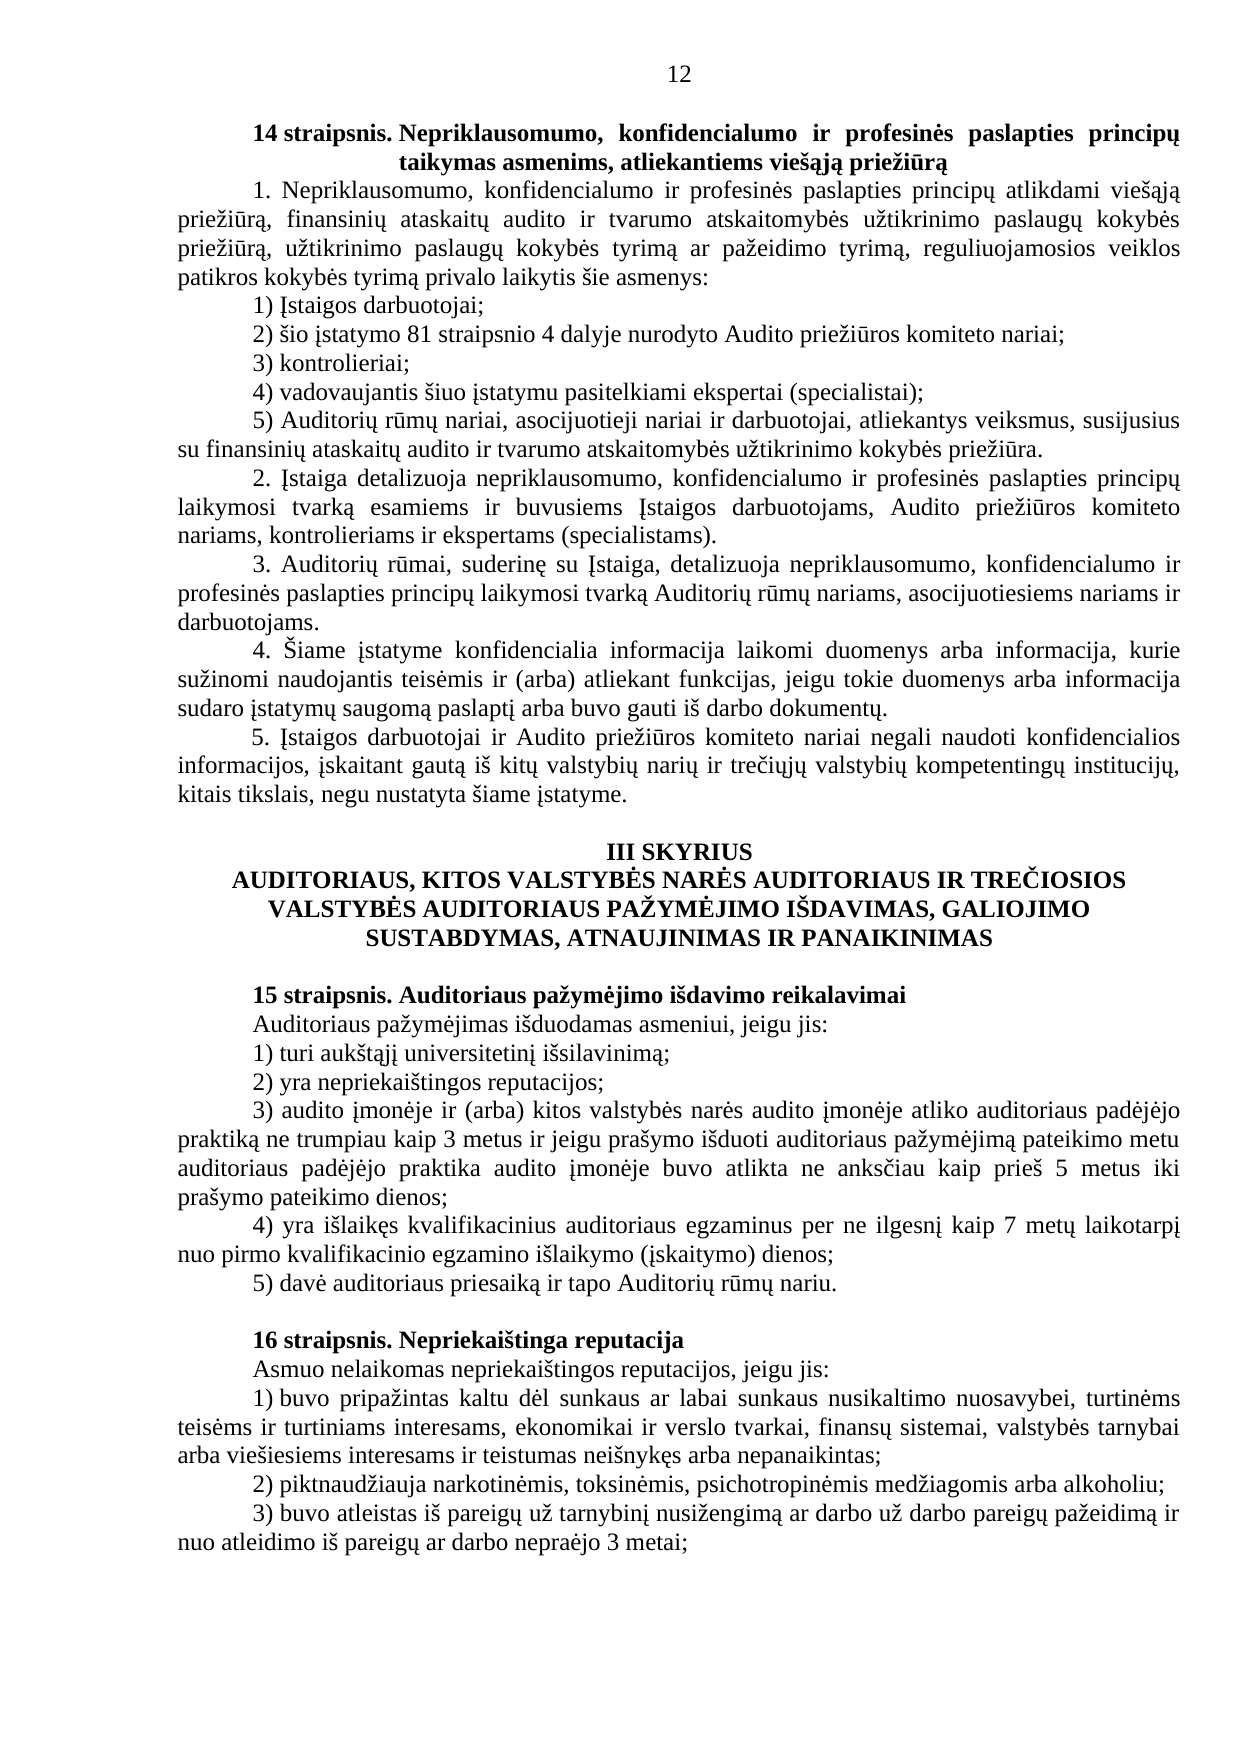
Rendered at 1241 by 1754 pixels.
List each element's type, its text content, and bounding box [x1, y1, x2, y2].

text 5. Įstaigos darbuotojai ir Audito priežiūros komiteto nariai negali naudoti konfidencialios informacijos, įskaitant gautą iš kitų valstybių narių ir trečiųjų valstybių kompetentingų institucijų, kitais tikslais, negu nustatyta šiame įstatyme. [177, 722, 1181, 808]
text 15 straipsnis. Auditoriaus pažymėjimo išdavimo reikalavimai [177, 981, 1181, 1009]
text 2) piktnaudžiauja narkotinėmis, toksinėmis, psichotropinėmis medžiagomis arba alkoholiu; [177, 1469, 1181, 1498]
text 3) kontrolieriai; [177, 348, 1181, 377]
text AUDITORIAUS, KITOS VALSTYBĖS NARĖS AUDITORIAUS IR TREČIOSIOS VALSTYBĖS AUDITORIAUS PAŽYMĖJIMO IŠDAVIMAS, GALIOJIMO SUSTABDYMAS, ATNAUJINIMAS IR PANAIKINIMAS [177, 866, 1181, 952]
text 4. Šiame įstatyme konfidencialia informacija laikomi duomenys arba informacija, kurie sužinomi naudojantis teisėmis ir (arba) atliekant funkcijas, jeigu tokie duomenys arba informacija sudaro įstatymų saugomą paslaptį arba buvo gauti iš darbo dokumentų. [177, 636, 1181, 722]
text 4) yra išlaikęs kvalifikacinius auditoriaus egzaminus per ne ilgesnį kaip 7 metų laikotarpį nuo pirmo kvalifikacinio egzamino išlaikymo (įskaitymo) dienos; [177, 1211, 1181, 1268]
text 1) buvo pripažintas kaltu dėl sunkaus ar labai sunkaus nusikaltimo nuosavybei, turtinėms teisėms ir turtiniams interesams, ekonomikai ir verslo tvarkai, finansų sistemai, valstybės tarnybai arba viešiesiems interesams ir teistumas neišnykęs arba nepanaikintas; [177, 1383, 1181, 1469]
text 2) yra nepriekaištingos reputacijos; [177, 1067, 1181, 1096]
text 5) Auditorių rūmų nariai, asocijuotieji nariai ir darbuotojai, atliekantys veiksmus, susijusius su finansinių ataskaitų audito ir tvarumo atskaitomybės užtikrinimo kokybės priežiūra. [177, 406, 1181, 463]
text Asmuo nelaikomas nepriekaištingos reputacijos, jeigu jis: [177, 1354, 1181, 1383]
text III SKYRIUS [177, 837, 1181, 866]
text 2. Įstaiga detalizuoja nepriklausomumo, konfidencialumo ir profesinės paslapties principų laikymosi tvarką esamiems ir buvusiems Įstaigos darbuotojams, Audito priežiūros komiteto nariams, kontrolieriams ir ekspertams (specialistams). [177, 463, 1181, 549]
text 2) šio įstatymo 81 straipsnio 4 dalyje nurodyto Audito priežiūros komiteto nariai; [177, 319, 1181, 348]
text Auditoriaus pažymėjimas išduodamas asmeniui, jeigu jis: [177, 1009, 1181, 1038]
text 16 straipsnis. Nepriekaištinga reputacija [177, 1326, 1181, 1354]
text 4) vadovaujantis šiuo įstatymu pasitelkiami ekspertai (specialistai); [177, 377, 1181, 406]
text 1. Nepriklausomumo, konfidencialumo ir profesinės paslapties principų atlikdami viešąją priežiūrą, finansinių ataskaitų audito ir tvarumo atskaitomybės užtikrinimo paslaugų kokybės priežiūrą, užtikrinimo paslaugų kokybės tyrimą ar pažeidimo tyrimą, reguliuojamosios veiklos patikros kokybės tyrimą privalo laikytis šie asmenys: [177, 176, 1181, 291]
text 3. Auditorių rūmai, suderinę su Įstaiga, detalizuoja nepriklausomumo, konfidencialumo ir profesinės paslapties principų laikymosi tvarką Auditorių rūmų nariams, asocijuotiesiems nariams ir darbuotojams. [177, 549, 1181, 636]
text 3) buvo atleistas iš pareigų už tarnybinį nusižengimą ar darbo už darbo pareigų pažeidimą ir nuo atleidimo iš pareigų ar darbo nepraėjo 3 metai; [177, 1498, 1181, 1556]
text 1) Įstaigos darbuotojai; [177, 291, 1181, 319]
text 1) turi aukštąjį universitetinį išsilavinimą; [177, 1038, 1181, 1067]
text 14 straipsnis. Nepriklausomumo, konfidencialumo ir profesinės paslapties principų taikymas asmenims, atliekantiems viešąją priežiūrą [252, 118, 1181, 176]
text 3) audito įmonėje ir (arba) kitos valstybės narės audito įmonėje atliko auditoriaus padėjėjo praktiką ne trumpiau kaip 3 metus ir jeigu prašymo išduoti auditoriaus pažymėjimą pateikimo metu auditoriaus padėjėjo praktika audito įmonėje buvo atlikta ne anksčiau kaip prieš 5 metus iki prašymo pateikimo dienos; [177, 1096, 1181, 1211]
text 5) davė auditoriaus priesaiką ir tapo Auditorių rūmų nariu. [177, 1268, 1181, 1297]
